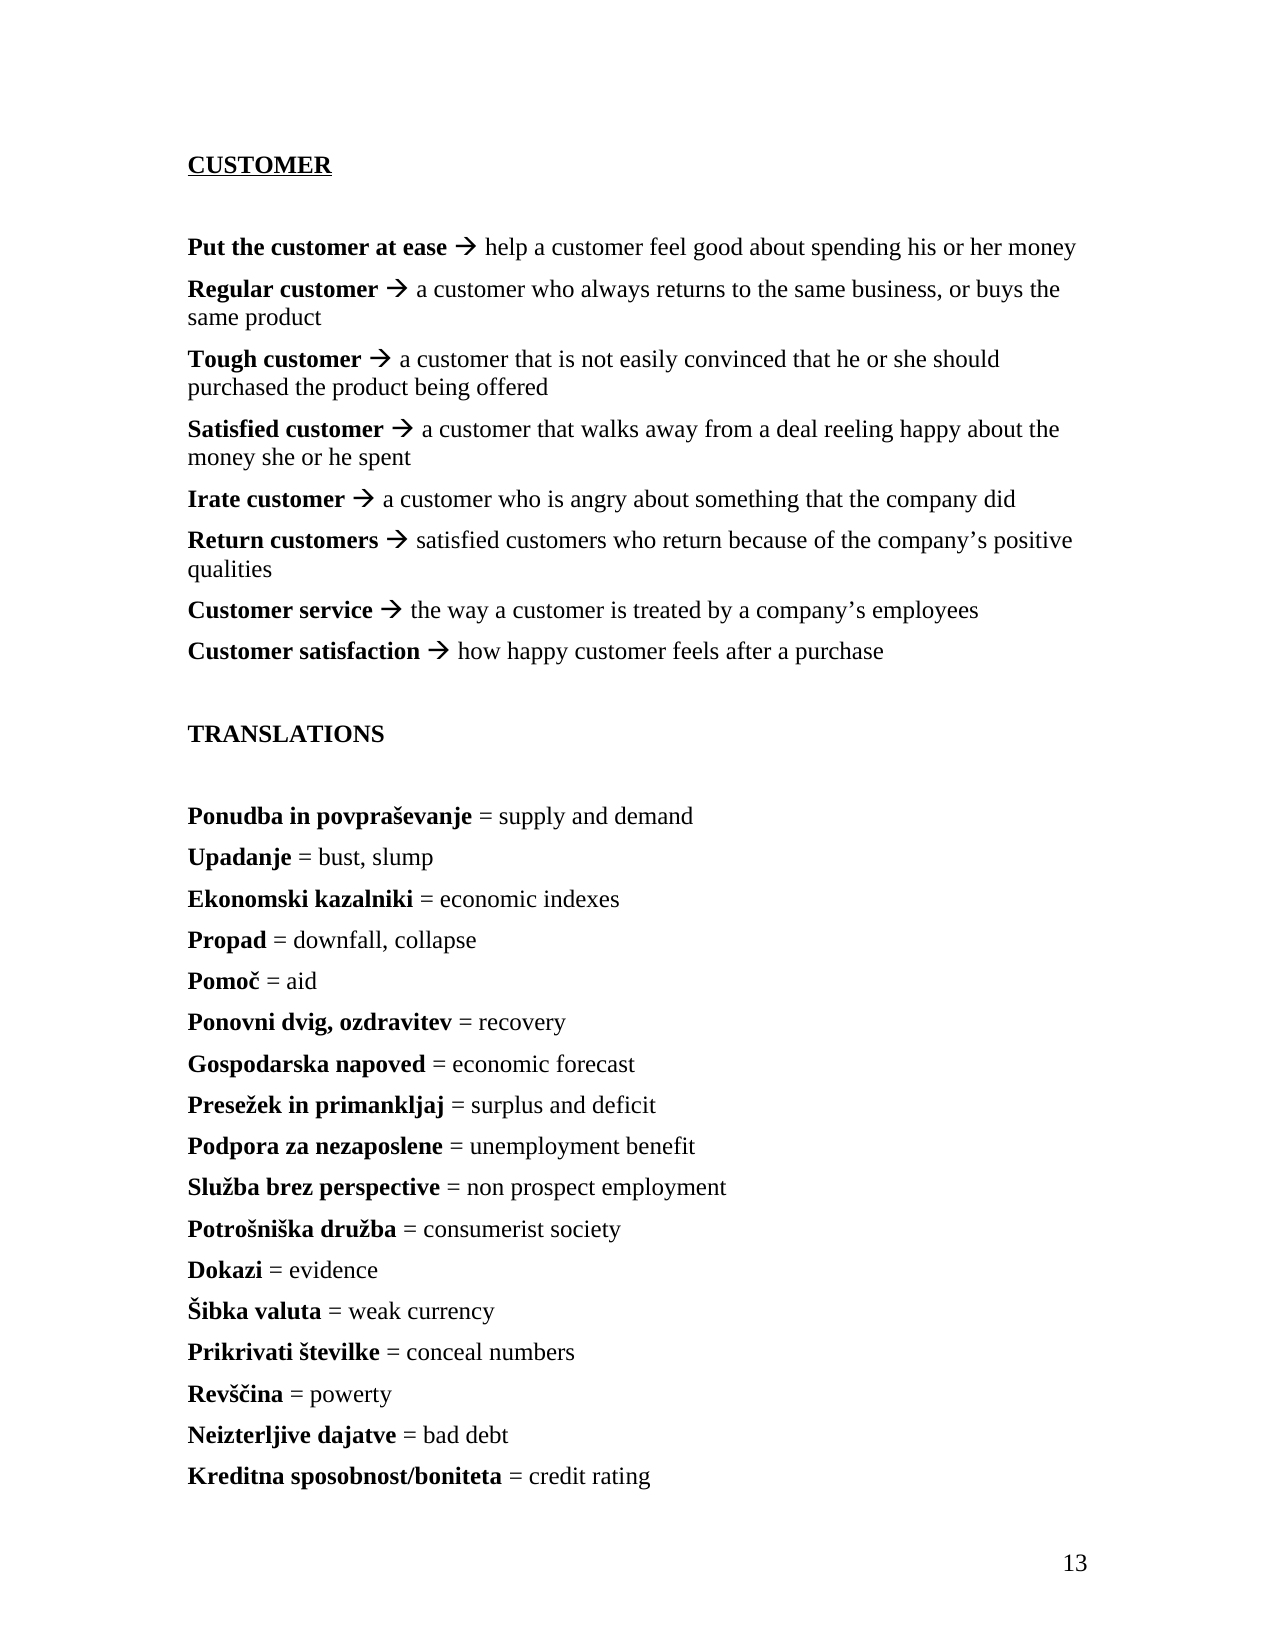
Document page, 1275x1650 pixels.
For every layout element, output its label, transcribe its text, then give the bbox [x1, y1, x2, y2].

text Služba brez perspective = non prospect employment [187, 1172, 1087, 1201]
text Customer service  the way a customer is treated by a company’s employees [187, 595, 1087, 624]
text Presežek in primankljaj = surplus and deficit [187, 1090, 1087, 1119]
text Podpora za nezaposlene = unemployment benefit [187, 1131, 1087, 1160]
text Neizterljive dajatve = bad debt [187, 1420, 1087, 1449]
text Gospodarska napoved = economic forecast [187, 1049, 1087, 1077]
text Satisfied customer  a customer that walks away from a deal reeling happy about the money she or he spent [187, 414, 1087, 471]
text Tough customer  a customer that is not easily convinced that he or she should purchased the product being offered [187, 344, 1087, 401]
text Regular customer  a customer who always returns to the same business, or buys the same product [187, 274, 1087, 331]
text TRANSLATIONS [187, 719, 1087, 747]
text Irate customer  a customer who is angry about something that the company did [187, 484, 1087, 512]
text Pomoč = aid [187, 966, 1087, 995]
text Revščina = powerty [187, 1379, 1087, 1407]
text CUSTOMER [187, 150, 1087, 179]
text Ponudba in povpraševanje = supply and demand [187, 801, 1087, 830]
text Potrošniška družba = consumerist society [187, 1214, 1087, 1242]
text Propad = downfall, collapse [187, 925, 1087, 954]
text Customer satisfaction  how happy customer feels after a purchase [187, 636, 1087, 665]
text Put the customer at ease  help a customer feel good about spending his or her money [187, 232, 1087, 261]
text Prikrivati številke = conceal numbers [187, 1337, 1087, 1366]
text Upadanje = bust, slump [187, 842, 1087, 871]
text Šibka valuta = weak currency [187, 1296, 1087, 1325]
text Ponovni dvig, ozdravitev = recovery [187, 1007, 1087, 1036]
text Kreditna sposobnost/boniteta = credit rating [187, 1461, 1087, 1490]
text Return customers  satisfied customers who return because of the company’s positive qualities [187, 525, 1087, 582]
text Ekonomski kazalniki = economic indexes [187, 884, 1087, 912]
text Dokazi = evidence [187, 1255, 1087, 1284]
